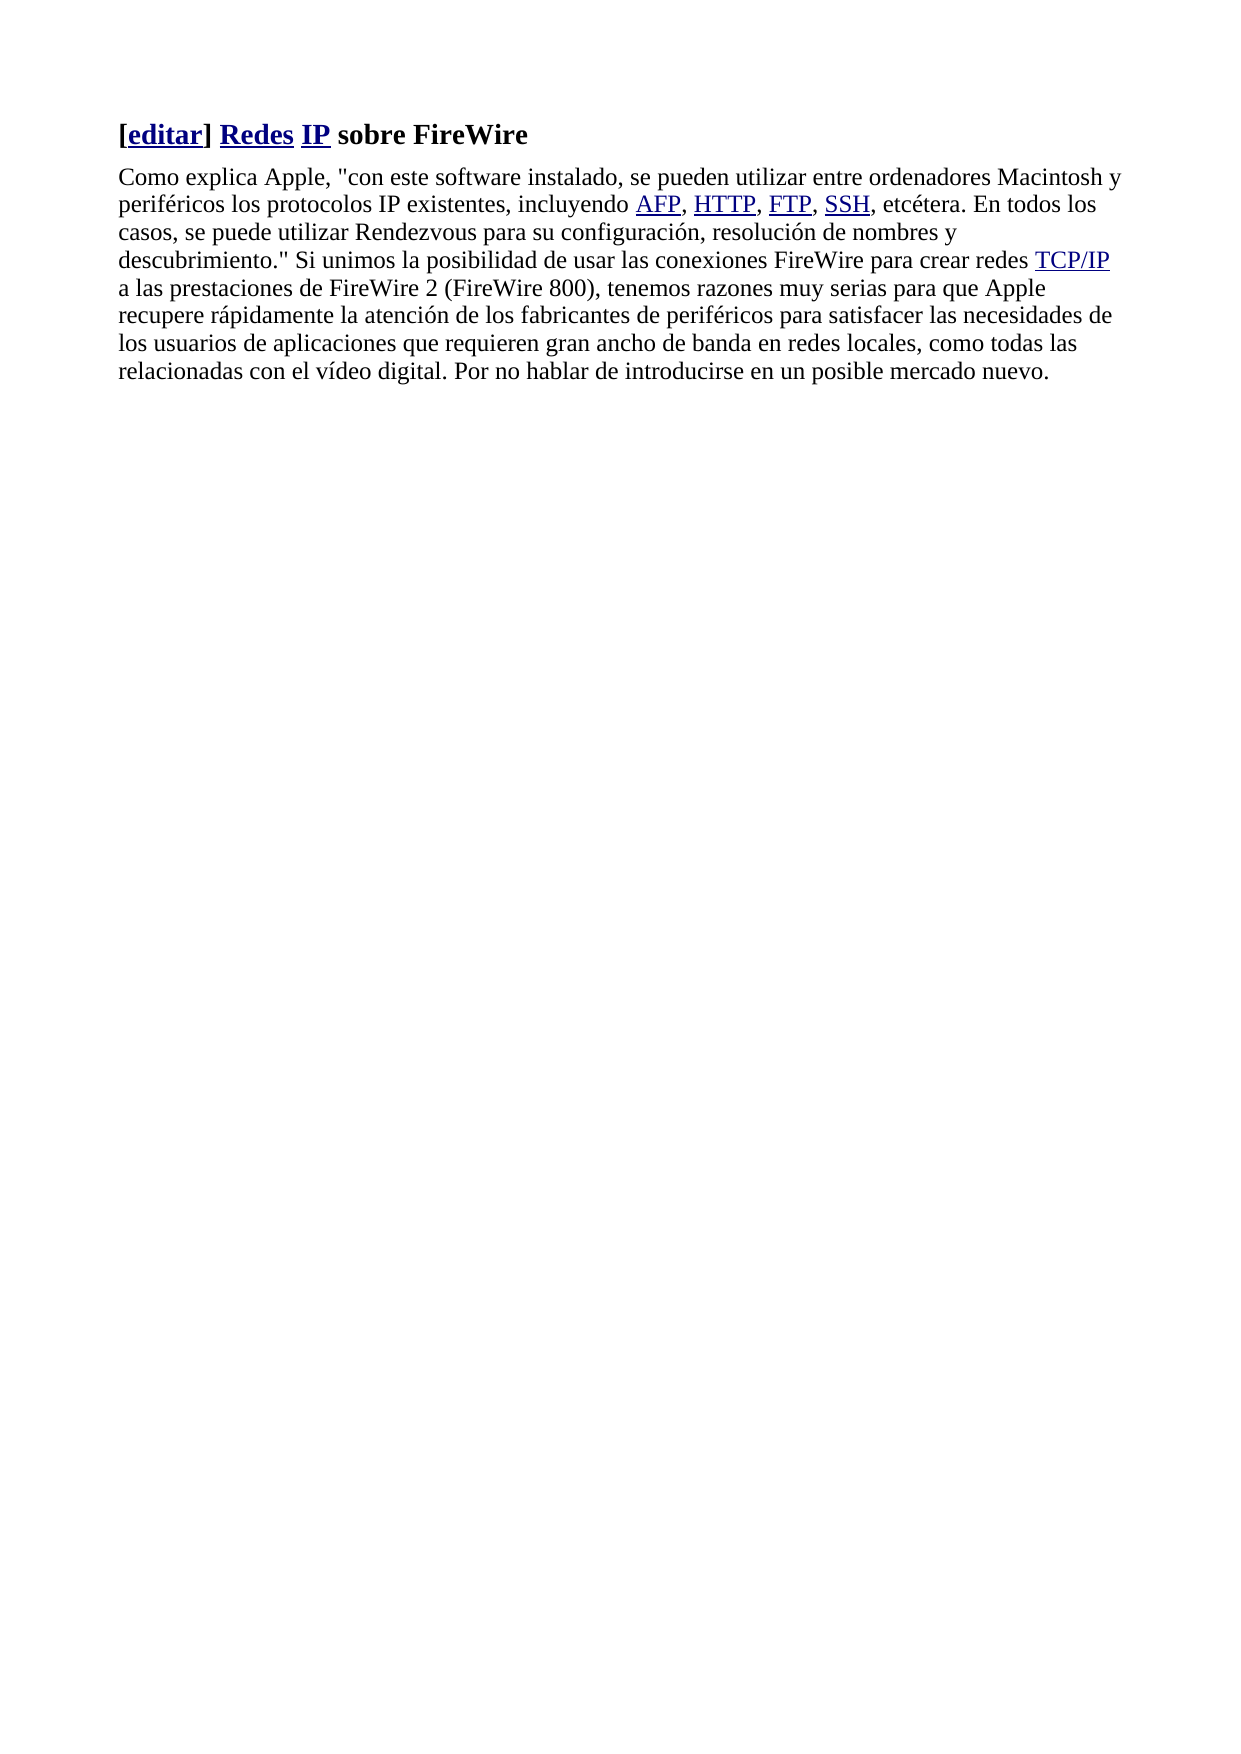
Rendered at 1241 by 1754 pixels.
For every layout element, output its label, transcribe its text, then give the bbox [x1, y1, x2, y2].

text Como explica Apple, "con este software instalado, se pueden utilizar entre ordenadores Macintosh y periféricos los protocolos IP existentes, incluyendo AFP, HTTP, FTP, SSH, etcétera. En todos los casos, se puede utilizar Rendezvous para su configuración, resolución de nombres y descubrimiento." Si unimos la posibilidad de usar las conexiones FireWire para crear redes TCP/IP a las prestaciones de FireWire 2 (FireWire 800), tenemos razones muy serias para que Apple recupere rápidamente la atención de los fabricantes de periféricos para satisfacer las necesidades de los usuarios de aplicaciones que requieren gran ancho de banda en redes locales, como todas las relacionadas con el vídeo digital. Por no hablar de introducirse en un posible mercado nuevo. [118, 163, 1122, 384]
subtitle [editar] Redes IP sobre FireWire [118, 118, 1122, 150]
